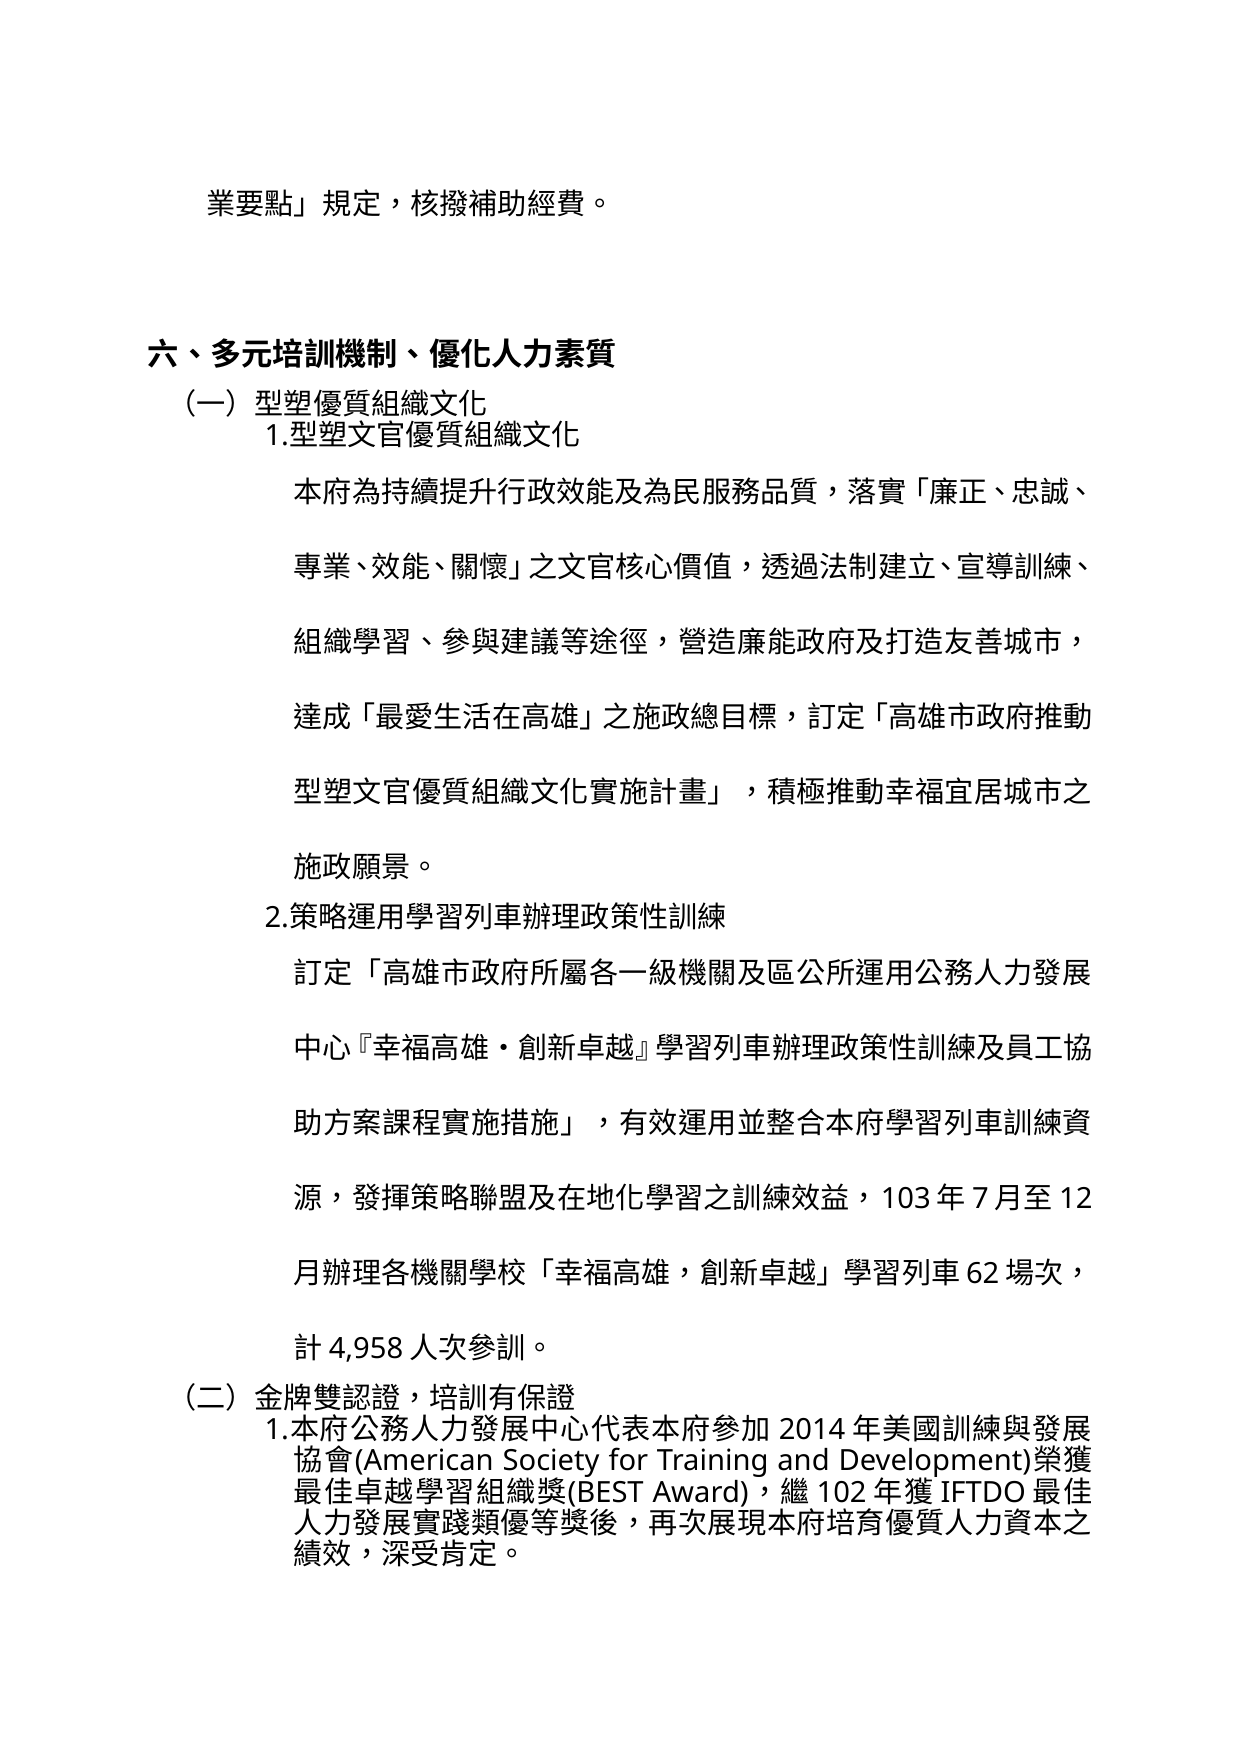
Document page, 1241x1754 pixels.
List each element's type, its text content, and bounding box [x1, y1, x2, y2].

text 訂定「高雄市政府所屬各一級機關及區公所運用公務人力發展中心『幸福高雄‧創新卓越』學習列車辦理政策性訓練及員工協助方案課程實施措施」，有效運用並整合本府學習列車訓練資源，發揮策略聯盟及在地化學習之訓練效益，103年7月至12月辦理各機關學校「幸福高雄，創新卓越」學習列車62場次，計4,958人次參訓。 [293, 933, 1092, 1383]
text 2.策略運用學習列車辦理政策性訓練 [264, 902, 1092, 933]
text 1.型塑文官優質組織文化 [264, 421, 1092, 452]
text （一）型塑優質組織文化 [148, 389, 1092, 421]
text 六、多元培訓機制、優化人力素質 [148, 314, 1092, 389]
text 本府為持續提升行政效能及為民服務品質，落實「廉正、忠誠、專業、效能、關懷」之文官核心價值，透過法制建立、宣導訓練、組織學習、參與建議等途徑，營造廉能政府及打造友善城市，達成「最愛生活在高雄」之施政總目標，訂定「高雄市政府推動型塑文官優質組織文化實施計畫」，積極推動幸福宜居城市之施政願景。 [293, 452, 1092, 902]
text 業要點」規定，核撥補助經費。 [206, 164, 1092, 239]
text 1.本府公務人力發展中心代表本府參加2014年美國訓練與發展協會(American Society for Training and Development)榮獲最佳卓越學習組織獎(BEST Award)，繼102年獲IFTDO最佳人力發展實踐類優等獎後，再次展現本府培育優質人力資本之績效，深受肯定。 [264, 1414, 1092, 1571]
text （二）金牌雙認證，培訓有保證 [148, 1383, 1092, 1414]
